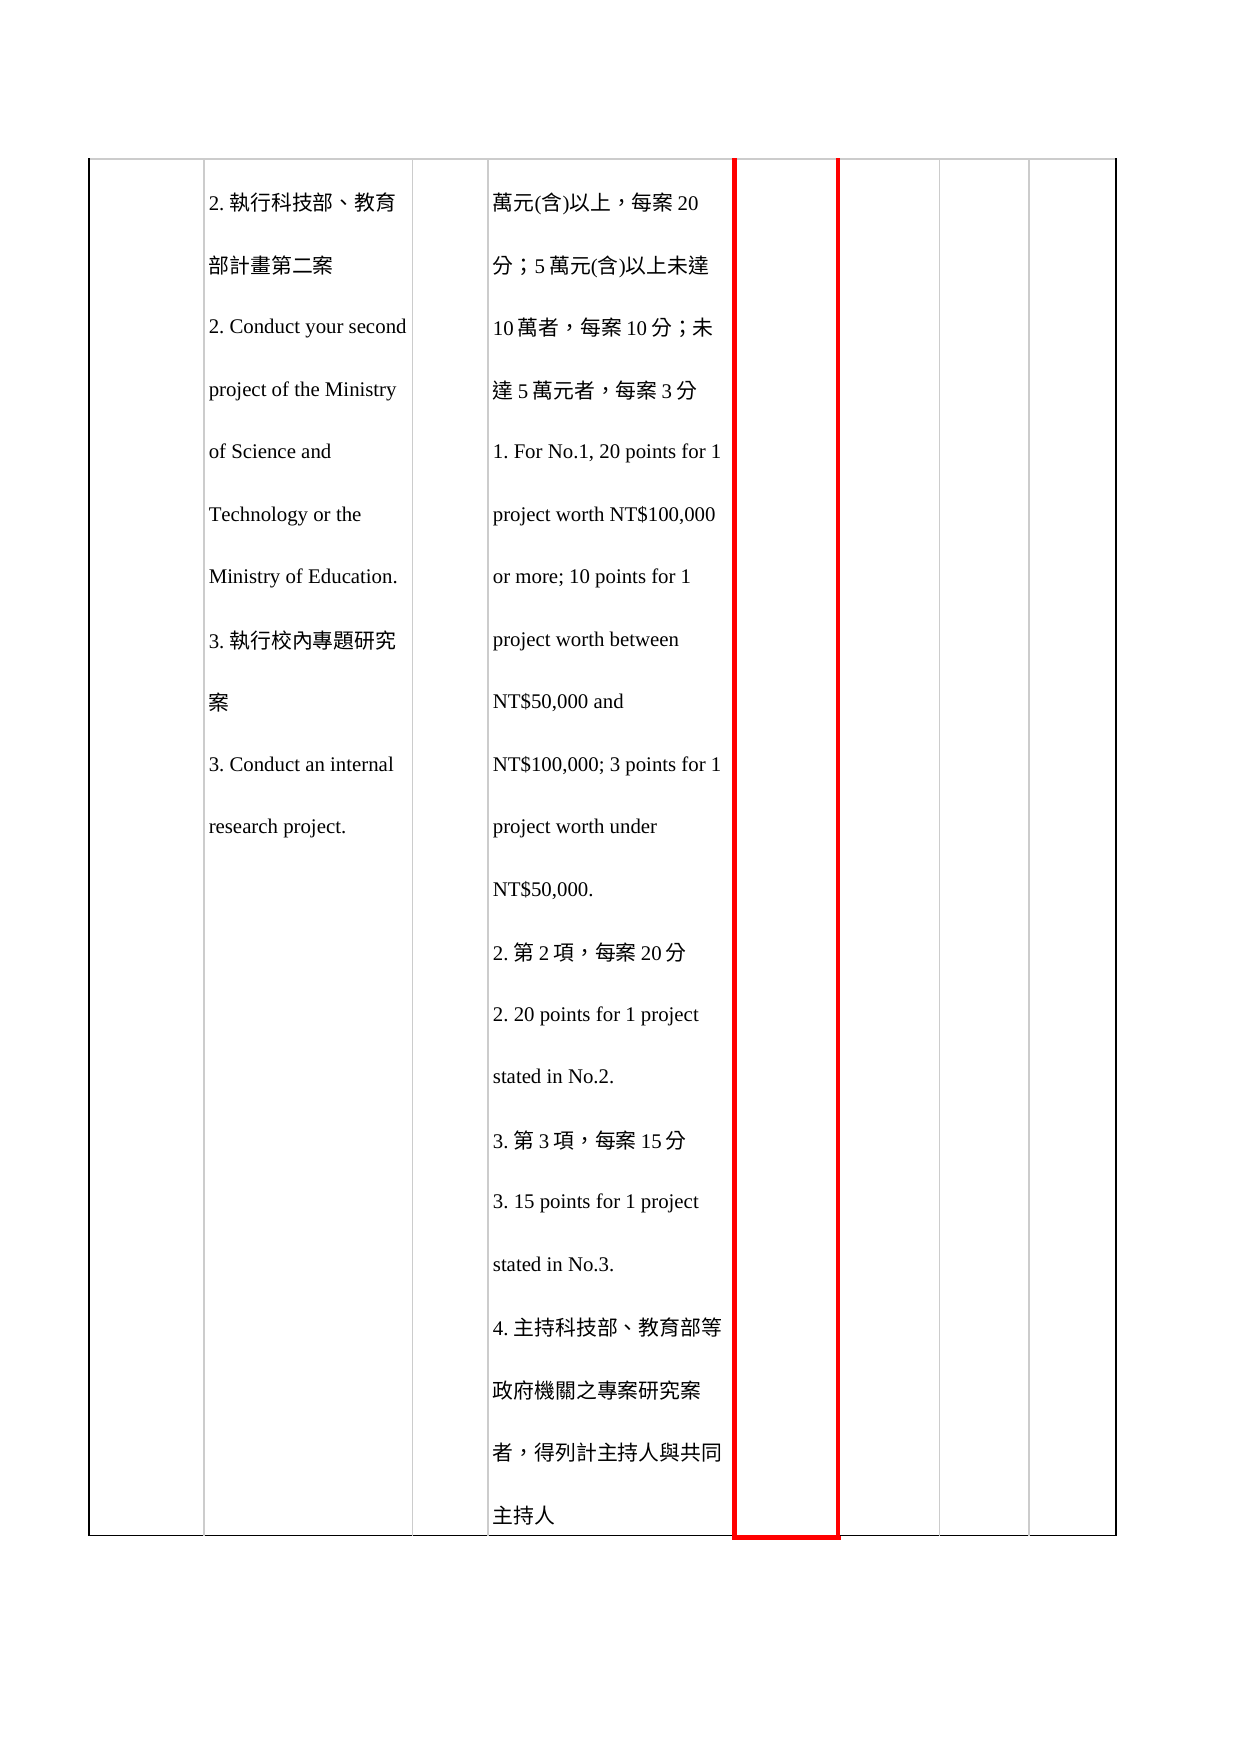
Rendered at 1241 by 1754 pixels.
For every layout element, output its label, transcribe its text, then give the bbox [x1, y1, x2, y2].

table_cell [1117, 158, 1146, 1535]
table_cell [1153, 158, 1240, 1535]
table_cell [1030, 160, 1115, 1535]
table_cell [90, 160, 203, 1535]
table_cell 萬元(含)以上，每案20分；5萬元(含)以上未達10萬者，每案10分；未達5萬元者，每案3分 1. For No.1, 20 points for 1 project worth NT$100,000 or more; 10 points for 1 project worth between NT$50,000 and NT$100,000; 3 points for 1 project worth under NT$50,000. 2. 第2項，每案20分 2. 20 points for 1 project stated in No.2. 3. 第3項，每案15分 3. 15 points for 1 project stated in No.3. 4. 主持科技部、教育部等政府機關之專案研究案者，得列計主持人與共同主持人 [489, 160, 732, 1535]
table_cell [737, 160, 836, 1535]
table_cell [1146, 158, 1153, 1535]
table_cell [840, 160, 939, 1535]
table_cell [940, 160, 1028, 1535]
table_cell [413, 160, 487, 1535]
table_cell 2. 執行科技部、教育部計畫第二案 2. Conduct your second project of the Ministry of Science and Technology or the Ministry of Education. 3. 執行校內專題研究案 3. Conduct an internal research project. [205, 160, 412, 1535]
